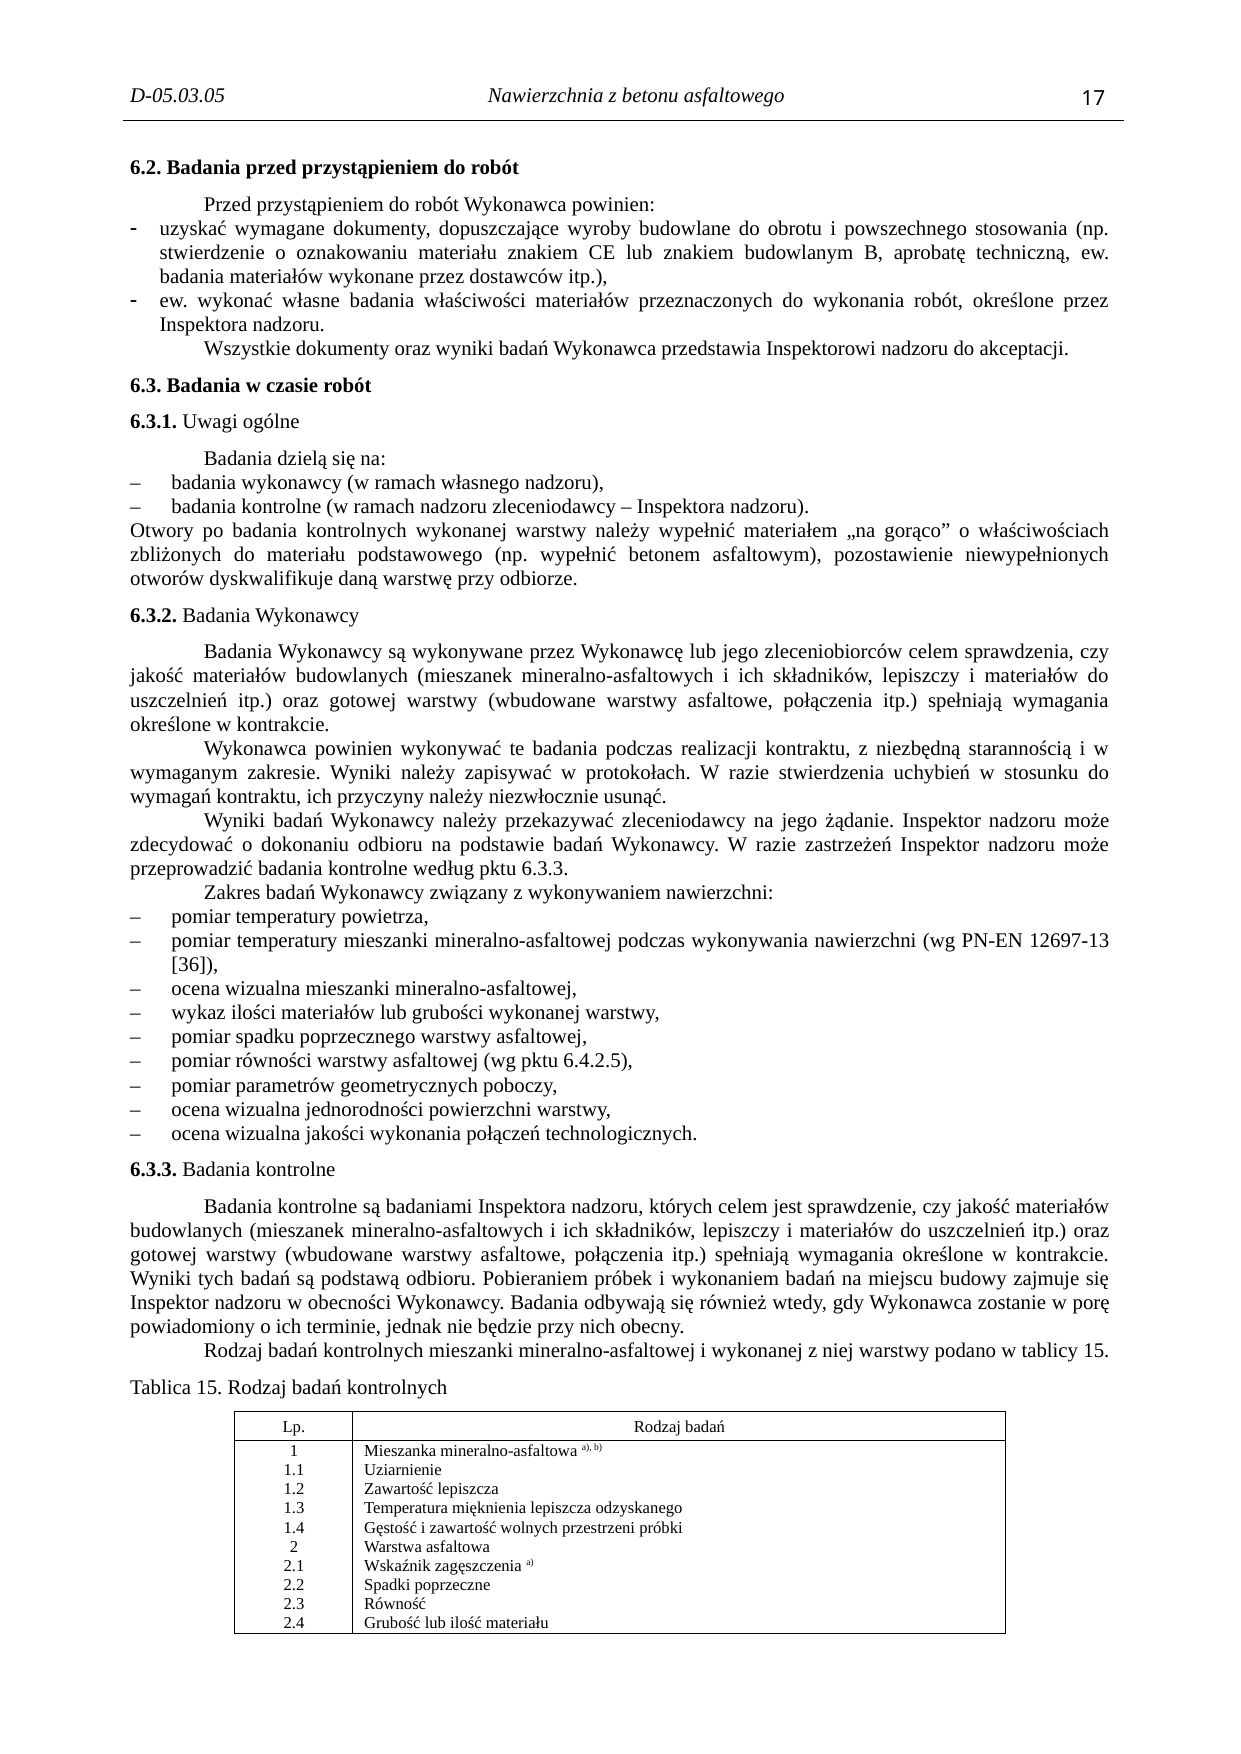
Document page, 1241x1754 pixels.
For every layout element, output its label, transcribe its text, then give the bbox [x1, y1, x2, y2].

text Przed przystąpieniem do robót Wykonawca powinien: [130, 192, 1110, 216]
list wykaz ilości materiałów lub grubości wykonanej warstwy, [130, 1000, 1110, 1024]
text Wykonawca powinien wykonywać te badania podczas realizacji kontraktu, z niezbędną starannością i w wymaganym zakresie. Wyniki należy zapisywać w protokołach. W razie stwierdzenia uchybień w stosunku do wymagań kontraktu, ich przyczyny należy niezwłocznie usunąć. [130, 736, 1110, 808]
list badania wykonawcy (w ramach własnego nadzoru), [130, 470, 1110, 494]
list pomiar temperatury mieszanki mineralno-asfaltowej podczas wykonywania nawierzchni (wg PN-EN 12697-13 [36]), [130, 928, 1110, 976]
list pomiar temperatury powietrza, [130, 904, 1110, 928]
text Wszystkie dokumenty oraz wyniki badań Wykonawca przedstawia Inspektorowi nadzoru do akceptacji. [130, 336, 1110, 360]
list ocena wizualna mieszanki mineralno-asfaltowej, [130, 976, 1110, 1000]
subtitle 6.3. Badania w czasie robót [130, 373, 1110, 397]
text 6.3.3. Badania kontrolne [130, 1157, 1110, 1181]
text 6.3.2. Badania Wykonawcy [130, 603, 1110, 627]
text Wyniki badań Wykonawcy należy przekazywać zleceniodawcy na jego żądanie. Inspektor nadzoru może zdecydować o dokonaniu odbioru na podstawie badań Wykonawcy. W razie zastrzeżeń Inspektor nadzoru może przeprowadzić badania kontrolne według pktu 6.3.3. [130, 808, 1110, 880]
text 6.3.1. Uwagi ogólne [130, 409, 1110, 433]
list uzyskać wymagane dokumenty, dopuszczające wyroby budowlane do obrotu i powszechnego stosowania (np. stwierdzenie o oznakowaniu materiału znakiem CE lub znakiem budowlanym B, aprobatę techniczną, ew. badania materiałów wykonane przez dostawców itp.), [130, 216, 1110, 288]
table_header Lp. [235, 1412, 352, 1440]
list pomiar spadku poprzecznego warstwy asfaltowej, [130, 1024, 1110, 1048]
text Tablica 15. Rodzaj badań kontrolnych [130, 1375, 1110, 1399]
table_cell Mieszanka mineralno-asfaltowa a), b) Uziarnienie Zawartość lepiszcza Temperatura mięknienia lepiszcza odzyskanego Gęstość i zawartość wolnych przestrzeni próbki Warstwa asfaltowa Wskaźnik zagęszczenia a) Spadki poprzeczne Równość Grubość lub ilość materiału [353, 1441, 1005, 1632]
text Rodzaj badań kontrolnych mieszanki mineralno-asfaltowej i wykonanej z niej warstwy podano w tablicy 15. [130, 1338, 1110, 1362]
table_header Rodzaj badań [353, 1412, 1005, 1440]
text Badania Wykonawcy są wykonywane przez Wykonawcę lub jego zleceniobiorców celem sprawdzenia, czy jakość materiałów budowlanych (mieszanek mineralno-asfaltowych i ich składników, lepiszczy i materiałów do uszczelnień itp.) oraz gotowej warstwy (wbudowane warstwy asfaltowe, połączenia itp.) spełniają wymagania określone w kontrakcie. [130, 639, 1110, 736]
list ew. wykonać własne badania właściwości materiałów przeznaczonych do wykonania robót, określone przez Inspektora nadzoru. [130, 288, 1110, 336]
list ocena wizualna jakości wykonania połączeń technologicznych. [130, 1121, 1110, 1145]
text Badania dzielą się na: [130, 446, 1110, 470]
text Badania kontrolne są badaniami Inspektora nadzoru, których celem jest sprawdzenie, czy jakość materiałów budowlanych (mieszanek mineralno-asfaltowych i ich składników, lepiszczy i materiałów do uszczelnień itp.) oraz gotowej warstwy (wbudowane warstwy asfaltowe, połączenia itp.) spełniają wymagania określone w kontrakcie. Wyniki tych badań są podstawą odbioru. Pobieraniem próbek i wykonaniem badań na miejscu budowy zajmuje się Inspektor nadzoru w obecności Wykonawcy. Badania odbywają się również wtedy, gdy Wykonawca zostanie w porę powiadomiony o ich terminie, jednak nie będzie przy nich obecny. [130, 1194, 1110, 1338]
list ocena wizualna jednorodności powierzchni warstwy, [130, 1097, 1110, 1121]
text Zakres badań Wykonawcy związany z wykonywaniem nawierzchni: [130, 880, 1110, 904]
text Otwory po badania kontrolnych wykonanej warstwy należy wypełnić materiałem „na gorąco” o właściwościach zbliżonych do materiału podstawowego (np. wypełnić betonem asfaltowym), pozostawienie niewypełnionych otworów dyskwalifikuje daną warstwę przy odbiorze. [130, 518, 1110, 590]
list pomiar parametrów geometrycznych poboczy, [130, 1072, 1110, 1097]
list badania kontrolne (w ramach nadzoru zleceniodawcy – Inspektora nadzoru). [130, 494, 1110, 518]
list pomiar równości warstwy asfaltowej (wg pktu 6.4.2.5), [130, 1048, 1110, 1072]
table_cell 1 1.1 1.2 1.3 1.4 2 2.1 2.2 2.3 2.4 [235, 1441, 352, 1632]
subtitle 6.2. Badania przed przystąpieniem do robót [130, 155, 1110, 179]
